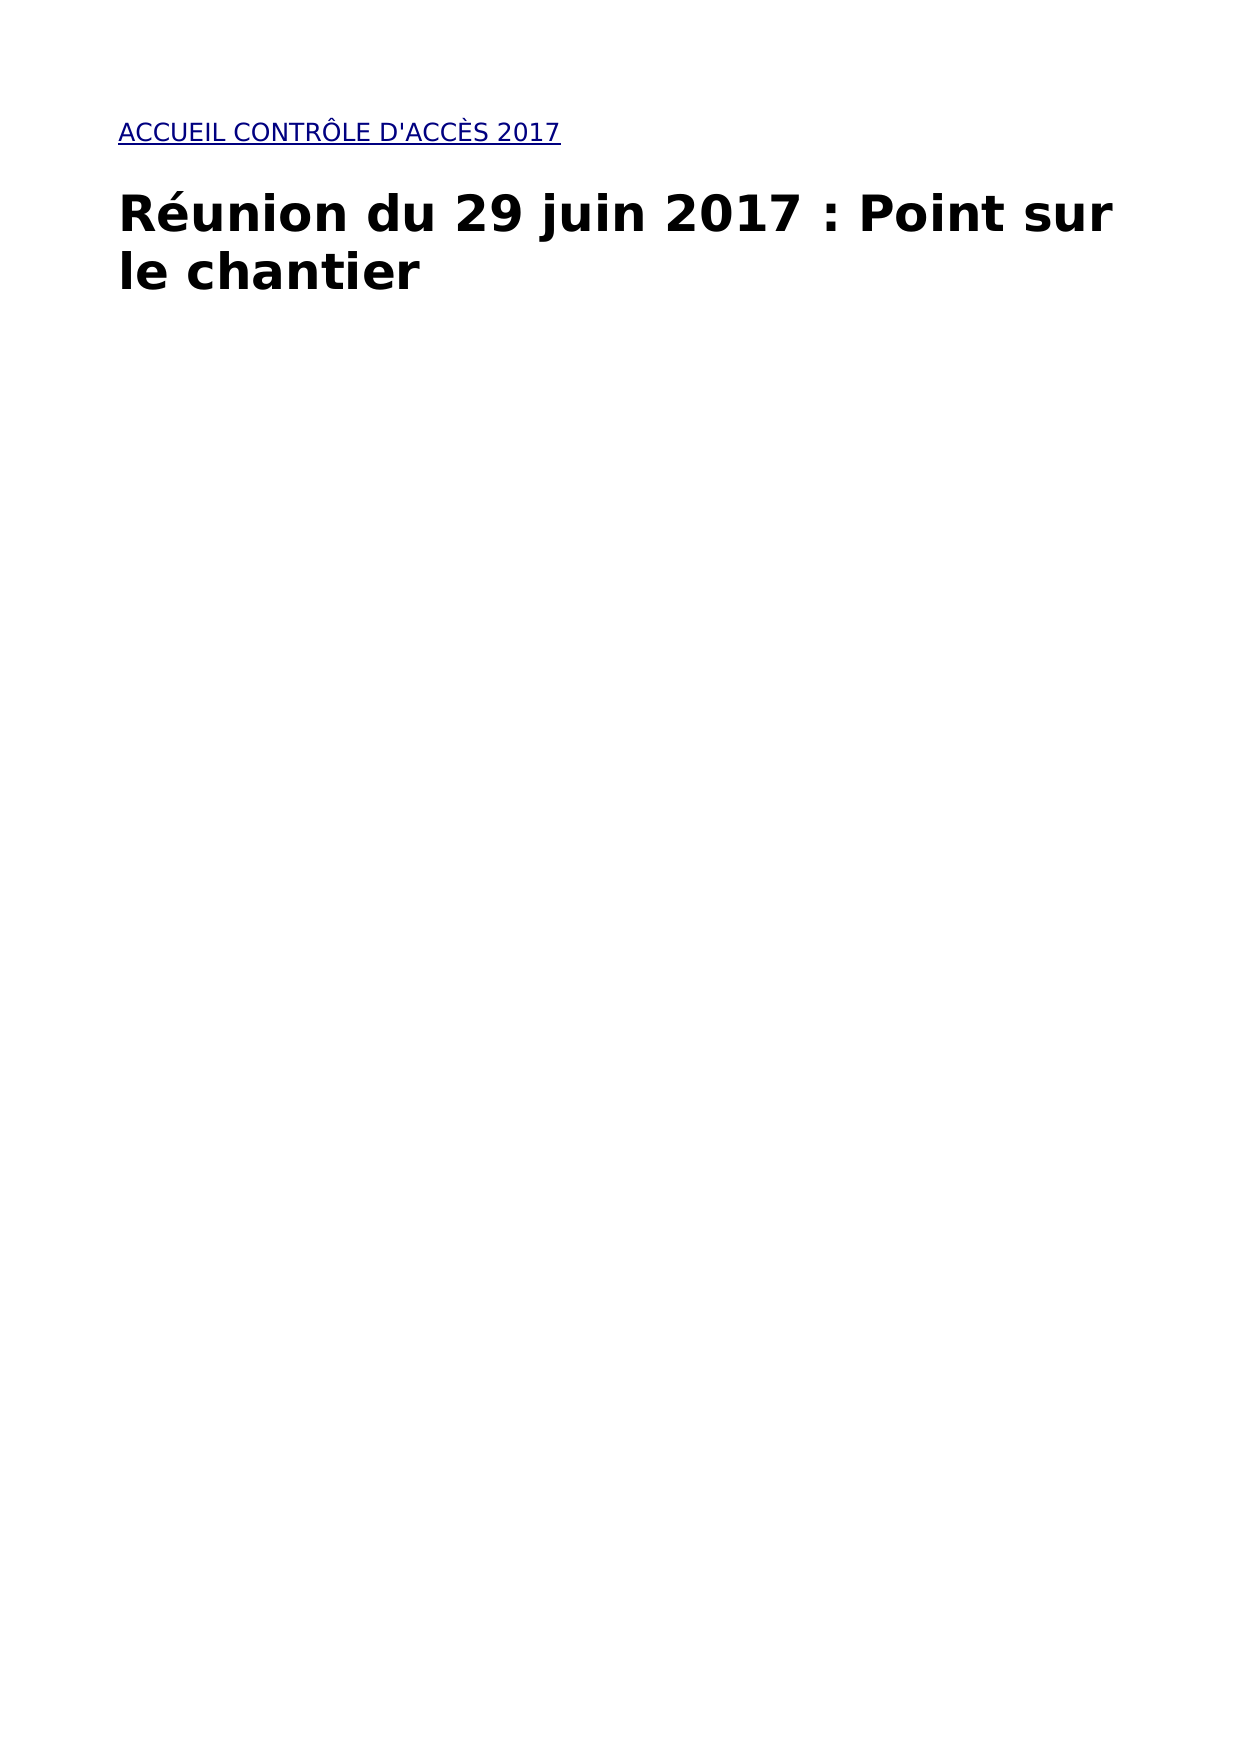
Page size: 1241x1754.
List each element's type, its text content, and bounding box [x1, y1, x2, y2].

subtitle Réunion du 29 juin 2017 : Point sur le chantier [118, 185, 1122, 301]
text ACCUEIL CONTRÔLE D'ACCÈS 2017 [118, 118, 1122, 147]
